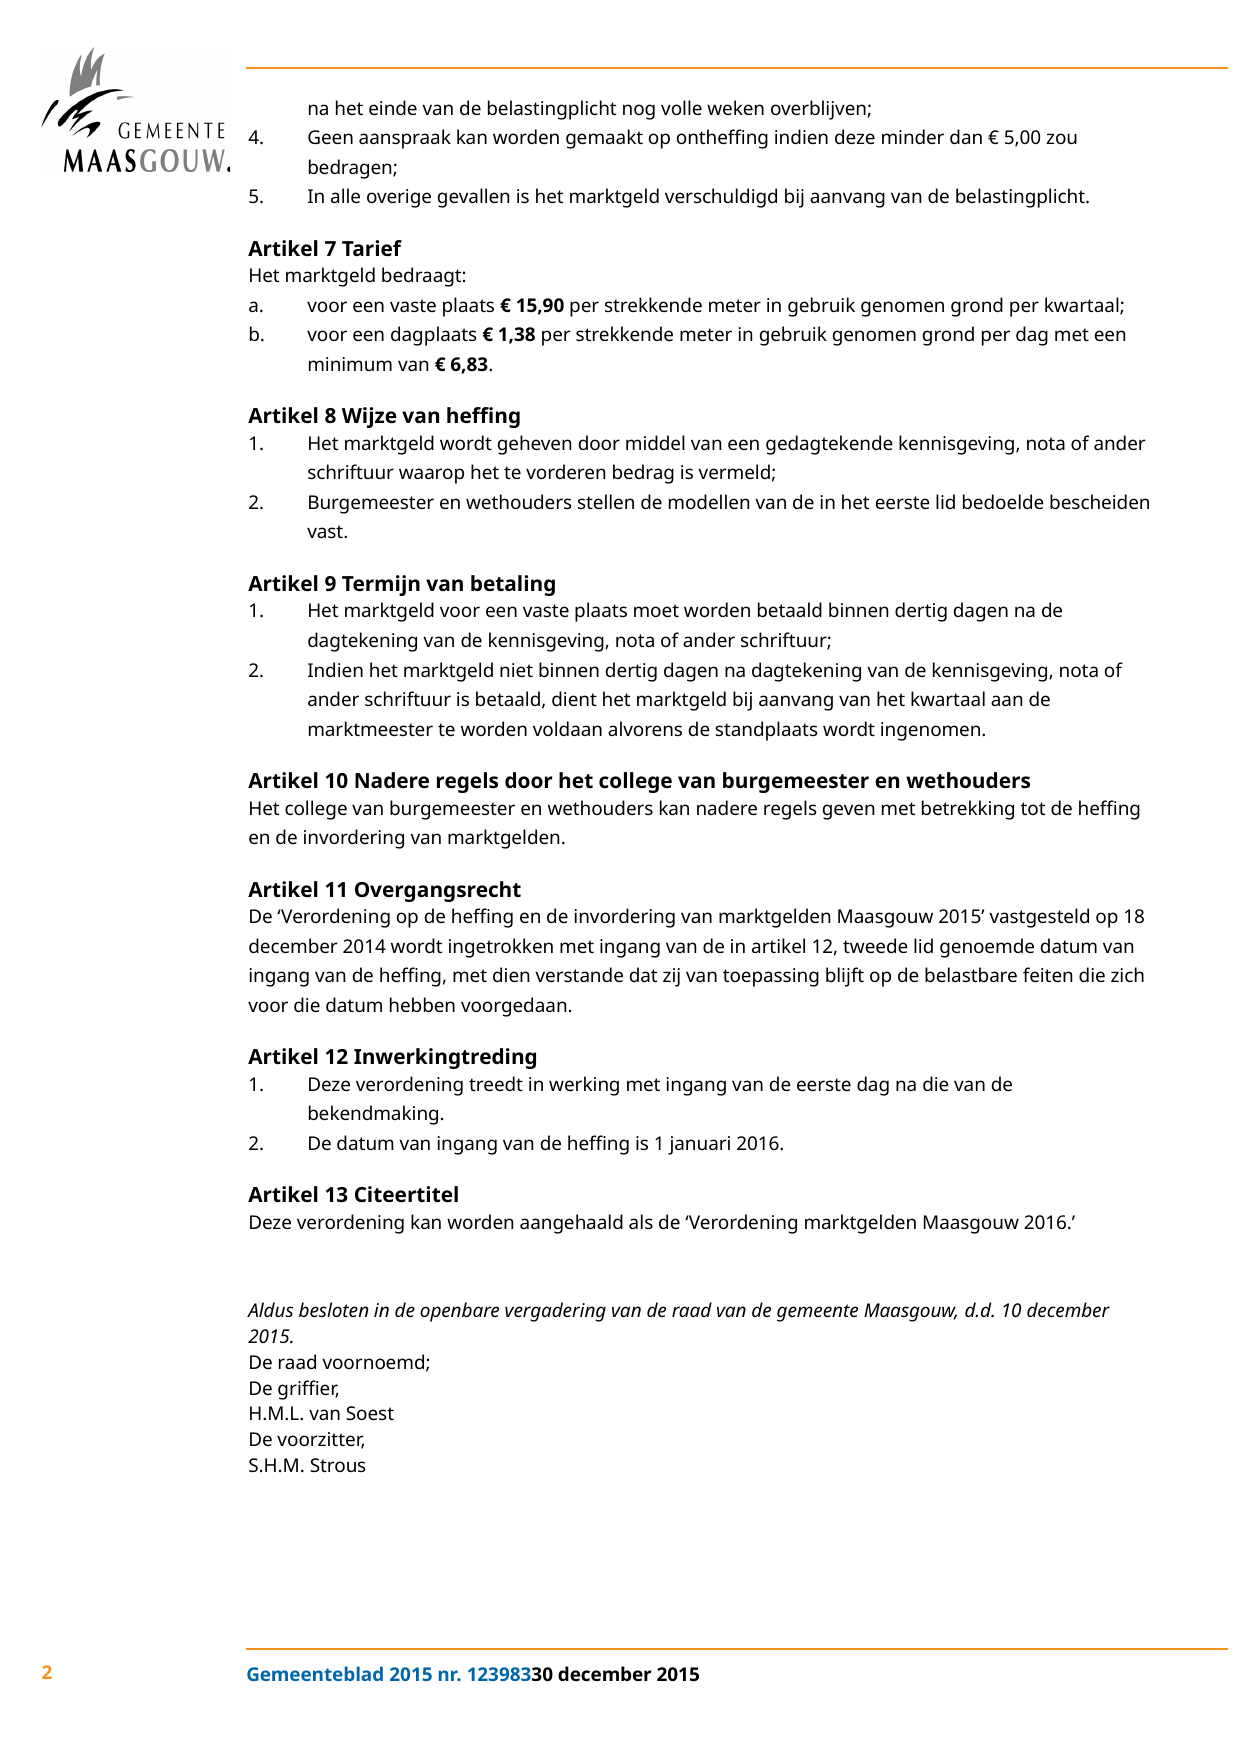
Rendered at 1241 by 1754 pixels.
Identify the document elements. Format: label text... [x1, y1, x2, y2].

list Het marktgeld voor een vaste plaats moet worden betaald binnen dertig dagen na de dagtekening van de kennisgeving, nota of ander schriftuur; [248, 598, 1152, 653]
text Het marktgeld bedraagt: [248, 262, 1152, 288]
text Het college van burgemeester en wethouders kan nadere regels geven met betrekking tot de heffing en de invordering van marktgelden. [248, 795, 1152, 850]
picture [41, 47, 231, 172]
text De griffier, [248, 1375, 1152, 1401]
text Artikel 13 Citeertitel [248, 1180, 1152, 1209]
list Burgemeester en wethouders stellen de modellen van de in het eerste lid bedoelde bescheiden vast. [248, 489, 1152, 544]
text De ‘Verordening op de heffing en de invordering van marktgelden Maasgouw 2015’ vastgesteld op 18 december 2014 wordt ingetrokken met ingang van de in artikel 12, tweede lid genoemde datum van ingang van de heffing, met dien verstande dat zij van toepassing blijft op de belastbare feiten die zich voor die datum hebben voorgedaan. [248, 903, 1152, 1018]
text Artikel 9 Termijn van betaling [248, 569, 1152, 598]
text S.H.M. Strous [248, 1452, 1152, 1478]
list Deze verordening treedt in werking met ingang van de eerste dag na die van de bekendmaking. [248, 1071, 1152, 1126]
text Aldus besloten in de openbare vergadering van de raad van de gemeente Maasgouw, d.d. 10 december 2015. [248, 1298, 1152, 1349]
list Het marktgeld wordt geheven door middel van een gedagtekende kennisgeving, nota of ander schriftuur waarop het te vorderen bedrag is vermeld; [248, 430, 1152, 485]
list na het einde van de belastingplicht nog volle weken overblijven; [248, 95, 1152, 121]
list In alle overige gevallen is het marktgeld verschuldigd bij aanvang van de belastingplicht. [248, 183, 1152, 209]
text H.M.L. van Soest [248, 1401, 1152, 1426]
text De raad voornoemd; [248, 1349, 1152, 1375]
list voor een dagplaats € 1,38 per strekkende meter in gebruik genomen grond per dag met een minimum van € 6,83. [248, 322, 1152, 377]
text Artikel 12 Inwerkingtreding [248, 1042, 1152, 1071]
list Geen aanspraak kan worden gemaakt op ontheffing indien deze minder dan € 5,00 zou bedragen; [248, 124, 1152, 180]
list voor een vaste plaats € 15,90 per strekkende meter in gebruik genomen grond per kwartaal; [248, 292, 1152, 318]
list De datum van ingang van de heffing is 1 januari 2016. [248, 1130, 1152, 1156]
text Artikel 8 Wijze van heffing [248, 402, 1152, 430]
text De voorzitter, [248, 1426, 1152, 1452]
list Indien het marktgeld niet binnen dertig dagen na dagtekening van de kennisgeving, nota of ander schriftuur is betaald, dient het marktgeld bij aanvang van het kwartaal aan de marktmeester te worden voldaan alvorens de standplaats wordt ingenomen. [248, 657, 1152, 742]
text Artikel 11 Overgangsrecht [248, 875, 1152, 903]
text Artikel 10 Nadere regels door het college van burgemeester en wethouders [248, 766, 1152, 795]
text Artikel 7 Tarief [248, 234, 1152, 262]
text Deze verordening kan worden aangehaald als de ‘Verordening marktgelden Maasgouw 2016.’ [248, 1209, 1152, 1234]
